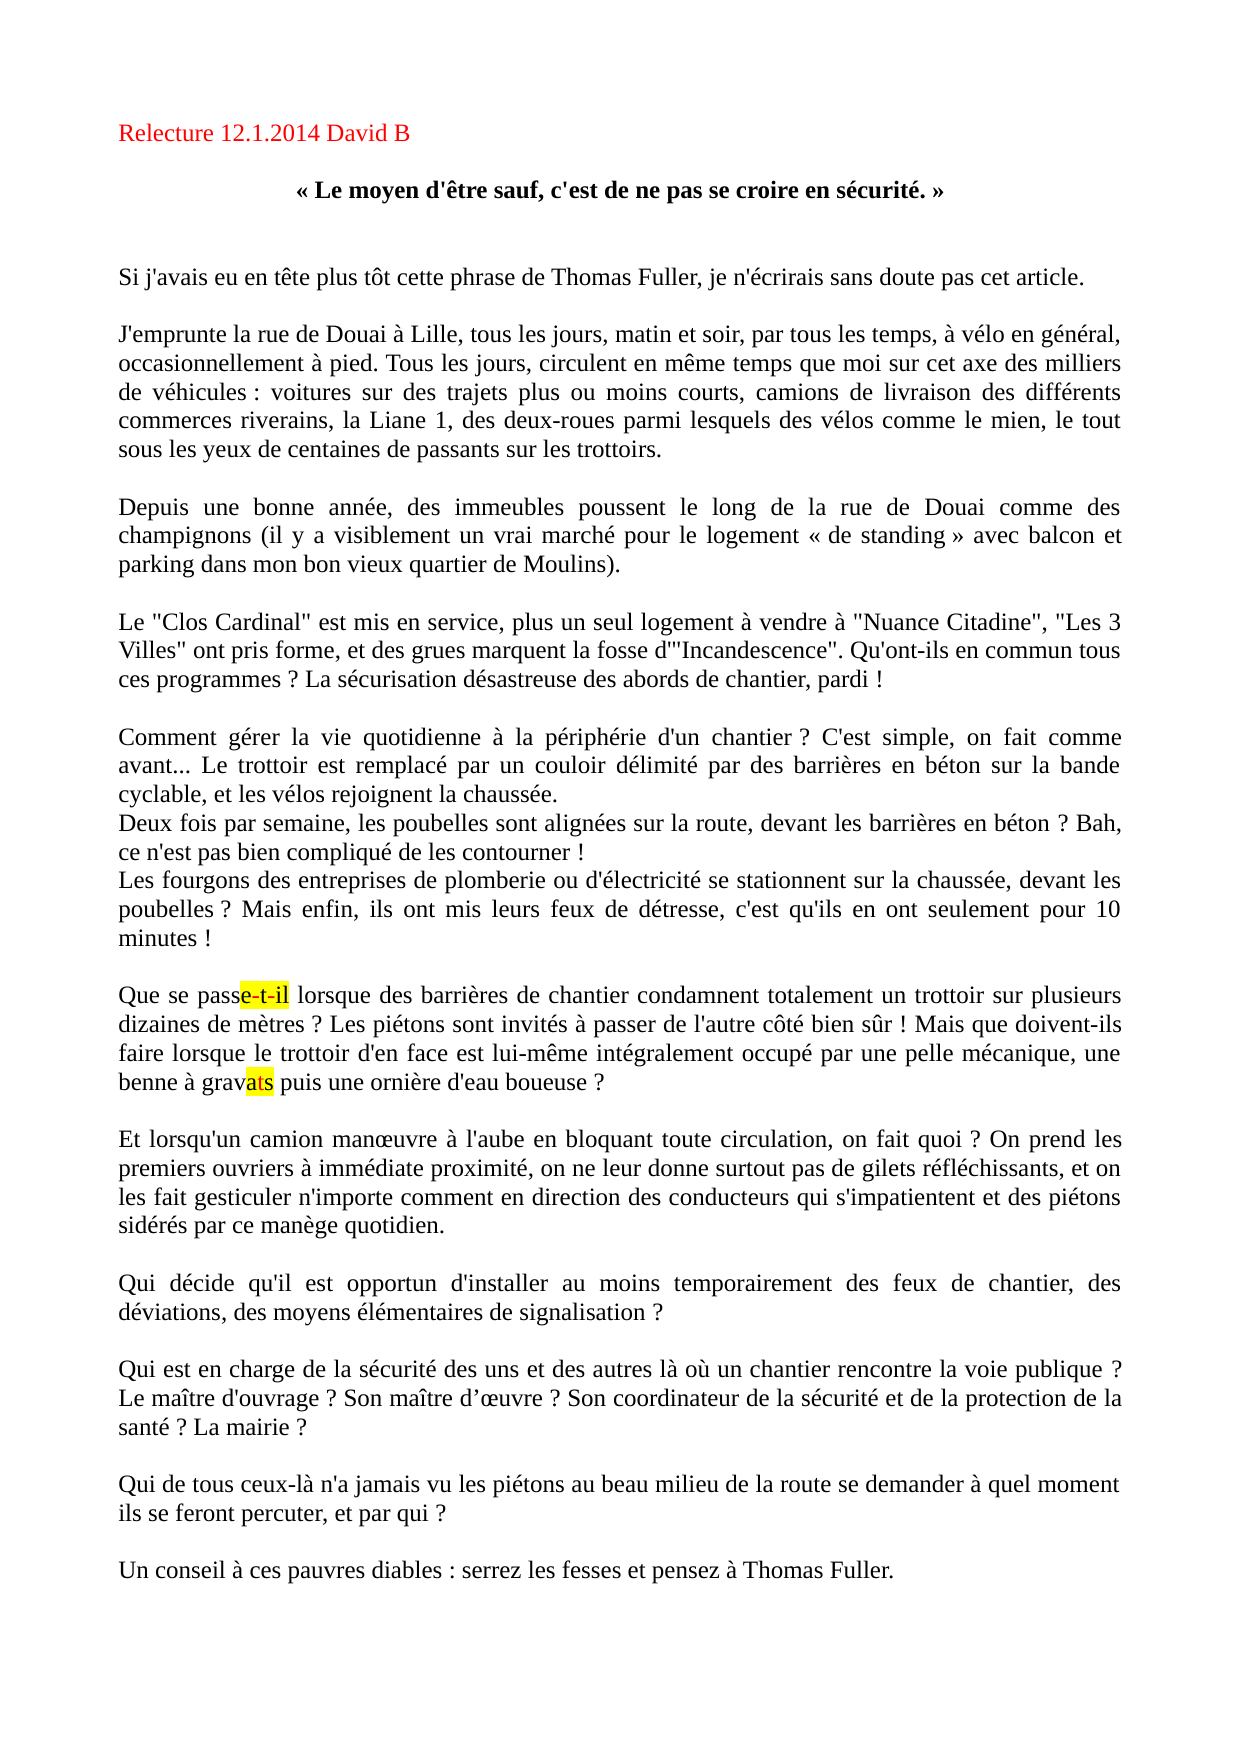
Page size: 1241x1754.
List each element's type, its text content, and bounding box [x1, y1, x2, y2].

text Et lorsqu'un camion manœuvre à l'aube en bloquant toute circulation, on fait quoi ? On prend les premiers ouvriers à immédiate proximité, on ne leur donne surtout pas de gilets réfléchissants, et on les fait gesticuler n'importe comment en direction des conducteurs qui s'impatientent et des piétons sidérés par ce manège quotidien. [118, 1124, 1122, 1239]
text Qui de tous ceux-là n'a jamais vu les piétons au beau milieu de la route se demander à quel moment ils se feront percuter, et par qui ? [118, 1469, 1122, 1527]
text Comment gérer la vie quotidienne à la périphérie d'un chantier ? C'est simple, on fait comme avant... Le trottoir est remplacé par un couloir délimité par des barrières en béton sur la bande cyclable, et les vélos rejoignent la chaussée. [118, 722, 1122, 808]
text Le "Clos Cardinal" est mis en service, plus un seul logement à vendre à "Nuance Citadine", "Les 3 Villes" ont pris forme, et des grues marquent la fosse d'"Incandescence". Qu'ont-ils en commun tous ces programmes ? La sécurisation désastreuse des abords de chantier, pardi ! [118, 607, 1122, 693]
text Depuis une bonne année, des immeubles poussent le long de la rue de Douai comme des champignons (il y a visiblement un vrai marché pour le logement « de standing » avec balcon et parking dans mon bon vieux quartier de Moulins). [118, 492, 1122, 578]
text J'emprunte la rue de Douai à Lille, tous les jours, matin et soir, par tous les temps, à vélo en général, occasionnellement à pied. Tous les jours, circulent en même temps que moi sur cet axe des milliers de véhicules : voitures sur des trajets plus ou moins courts, camions de livraison des différents commerces riverains, la Liane 1, des deux-roues parmi lesquels des vélos comme le mien, le tout sous les yeux de centaines de passants sur les trottoirs. [118, 319, 1122, 463]
text Qui décide qu'il est opportun d'installer au moins temporairement des feux de chantier, des déviations, des moyens élémentaires de signalisation ? [118, 1268, 1122, 1326]
text Que se passe-t-il lorsque des barrières de chantier condamnent totalement un trottoir sur plusieurs dizaines de mètres ? Les piétons sont invités à passer de l'autre côté bien sûr ! Mais que doivent-ils faire lorsque le trottoir d'en face est lui-même intégralement occupé par une pelle mécanique, une benne à gravats puis une ornière d'eau boueuse ? [118, 981, 1122, 1096]
text Si j'avais eu en tête plus tôt cette phrase de Thomas Fuller, je n'écrirais sans doute pas cet article. [118, 262, 1122, 291]
text Qui est en charge de la sécurité des uns et des autres là où un chantier rencontre la voie publique ? Le maître d'ouvrage ? Son maître d’œuvre ? Son coordinateur de la sécurité et de la protection de la santé ? La mairie ? [118, 1354, 1122, 1441]
text Deux fois par semaine, les poubelles sont alignées sur la route, devant les barrières en béton ? Bah, ce n'est pas bien compliqué de les contourner ! [118, 808, 1122, 866]
text Relecture 12.1.2014 David B [118, 118, 1122, 147]
text Un conseil à ces pauvres diables : serrez les fesses et pensez à Thomas Fuller. [118, 1556, 1122, 1584]
text Les fourgons des entreprises de plomberie ou d'électricité se stationnent sur la chaussée, devant les poubelles ? Mais enfin, ils ont mis leurs feux de détresse, c'est qu'ils en ont seulement pour 10 minutes ! [118, 866, 1122, 952]
text « Le moyen d'être sauf, c'est de ne pas se croire en sécurité. » [118, 176, 1122, 204]
